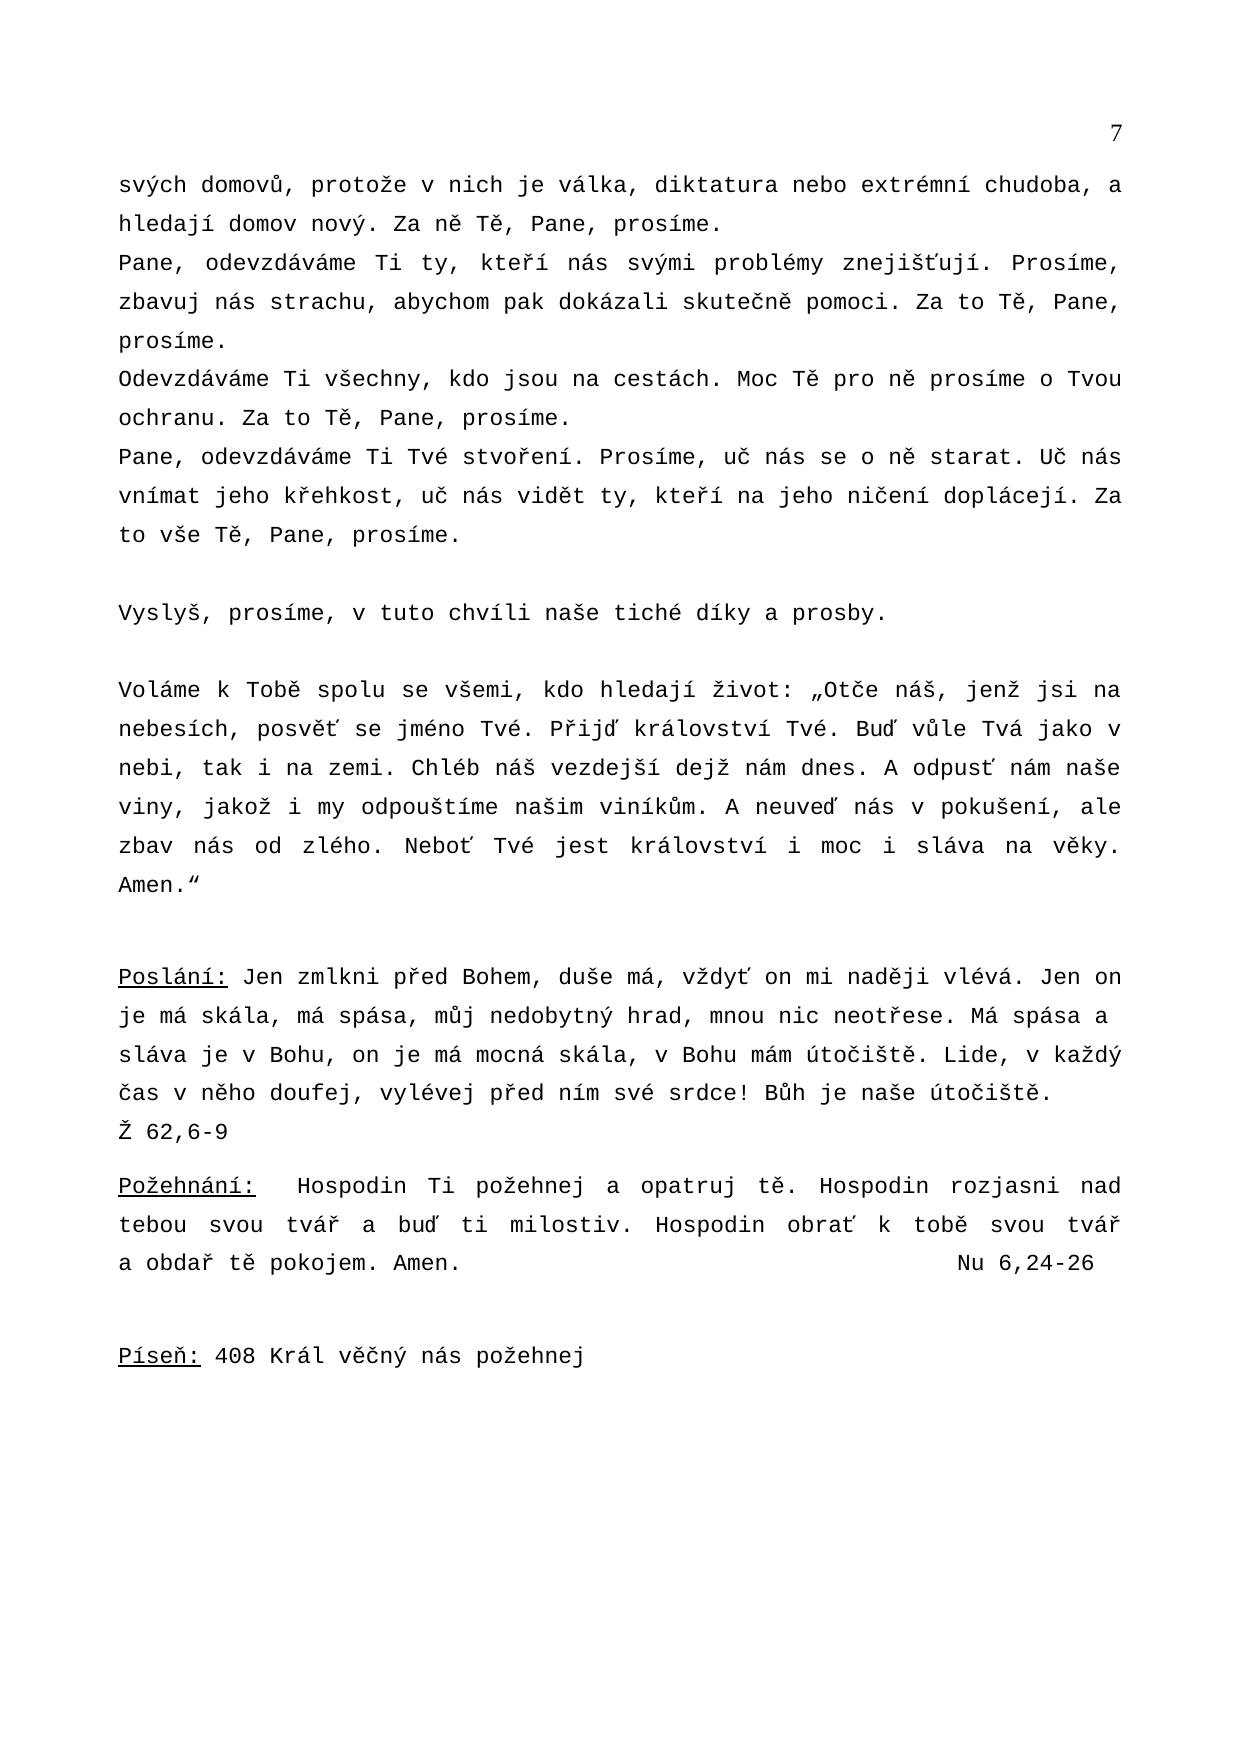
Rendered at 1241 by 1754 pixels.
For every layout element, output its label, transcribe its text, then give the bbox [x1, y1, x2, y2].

text Pane, odevzdáváme Ti ty, kteří nás svými problémy znejišťují. Prosíme, zbavuj nás strachu, abychom pak dokázali skutečně pomoci. Za to Tě, Pane, prosíme. [118, 251, 1122, 355]
text Poslání: Jen zmlkni před Bohem, duše má, vždyť on mi naději vlévá. Jen on je má skála, má spása, můj nedobytný hrad, mnou nic neotřese. Má spása a sláva je v Bohu, on je má mocná skála, v Bohu mám útočiště. Lide, v každý čas v něho doufej, vylévej před ním své srdce! Bůh je naše útočiště. Ž 62,6-9 [118, 965, 1122, 1147]
text Píseň: 408 Král věčný nás požehnej [118, 1344, 1122, 1370]
text Požehnání: Hospodin Ti požehnej a opatruj tě. Hospodin rozjasni nad tebou svou tvář a buď ti milostiv. Hospodin obrať k tobě svou tvář a obdař tě pokojem. Amen. Nu 6,24-26 [118, 1174, 1122, 1278]
text Voláme k Tobě spolu se všemi, kdo hledají život: „Otče náš, jenž jsi na nebesích, posvěť se jméno Tvé. Přijď království Tvé. Buď vůle Tvá jako v nebi, tak i na zemi. Chléb náš vezdejší dejž nám dnes. A odpusť nám naše viny, jakož i my odpouštíme našim viníkům. A neuveď nás v pokušení, ale zbav nás od zlého. Neboť Tvé jest království i moc i sláva na věky. Amen.“ [118, 679, 1122, 899]
text svých domovů, protože v nich je válka, diktatura nebo extrémní chudoba, a hledají domov nový. Za ně Tě, Pane, prosíme. [118, 173, 1122, 238]
text Vyslyš, prosíme, v tuto chvíli naše tiché díky a prosby. [118, 601, 1122, 627]
text Pane, odevzdáváme Ti Tvé stvoření. Prosíme, uč nás se o ně starat. Uč nás vnímat jeho křehkost, uč nás vidět ty, kteří na jeho ničení doplácejí. Za to vše Tě, Pane, prosíme. [118, 446, 1122, 549]
text Odevzdáváme Ti všechny, kdo jsou na cestách. Moc Tě pro ně prosíme o Tvou ochranu. Za to Tě, Pane, prosíme. [118, 368, 1122, 433]
